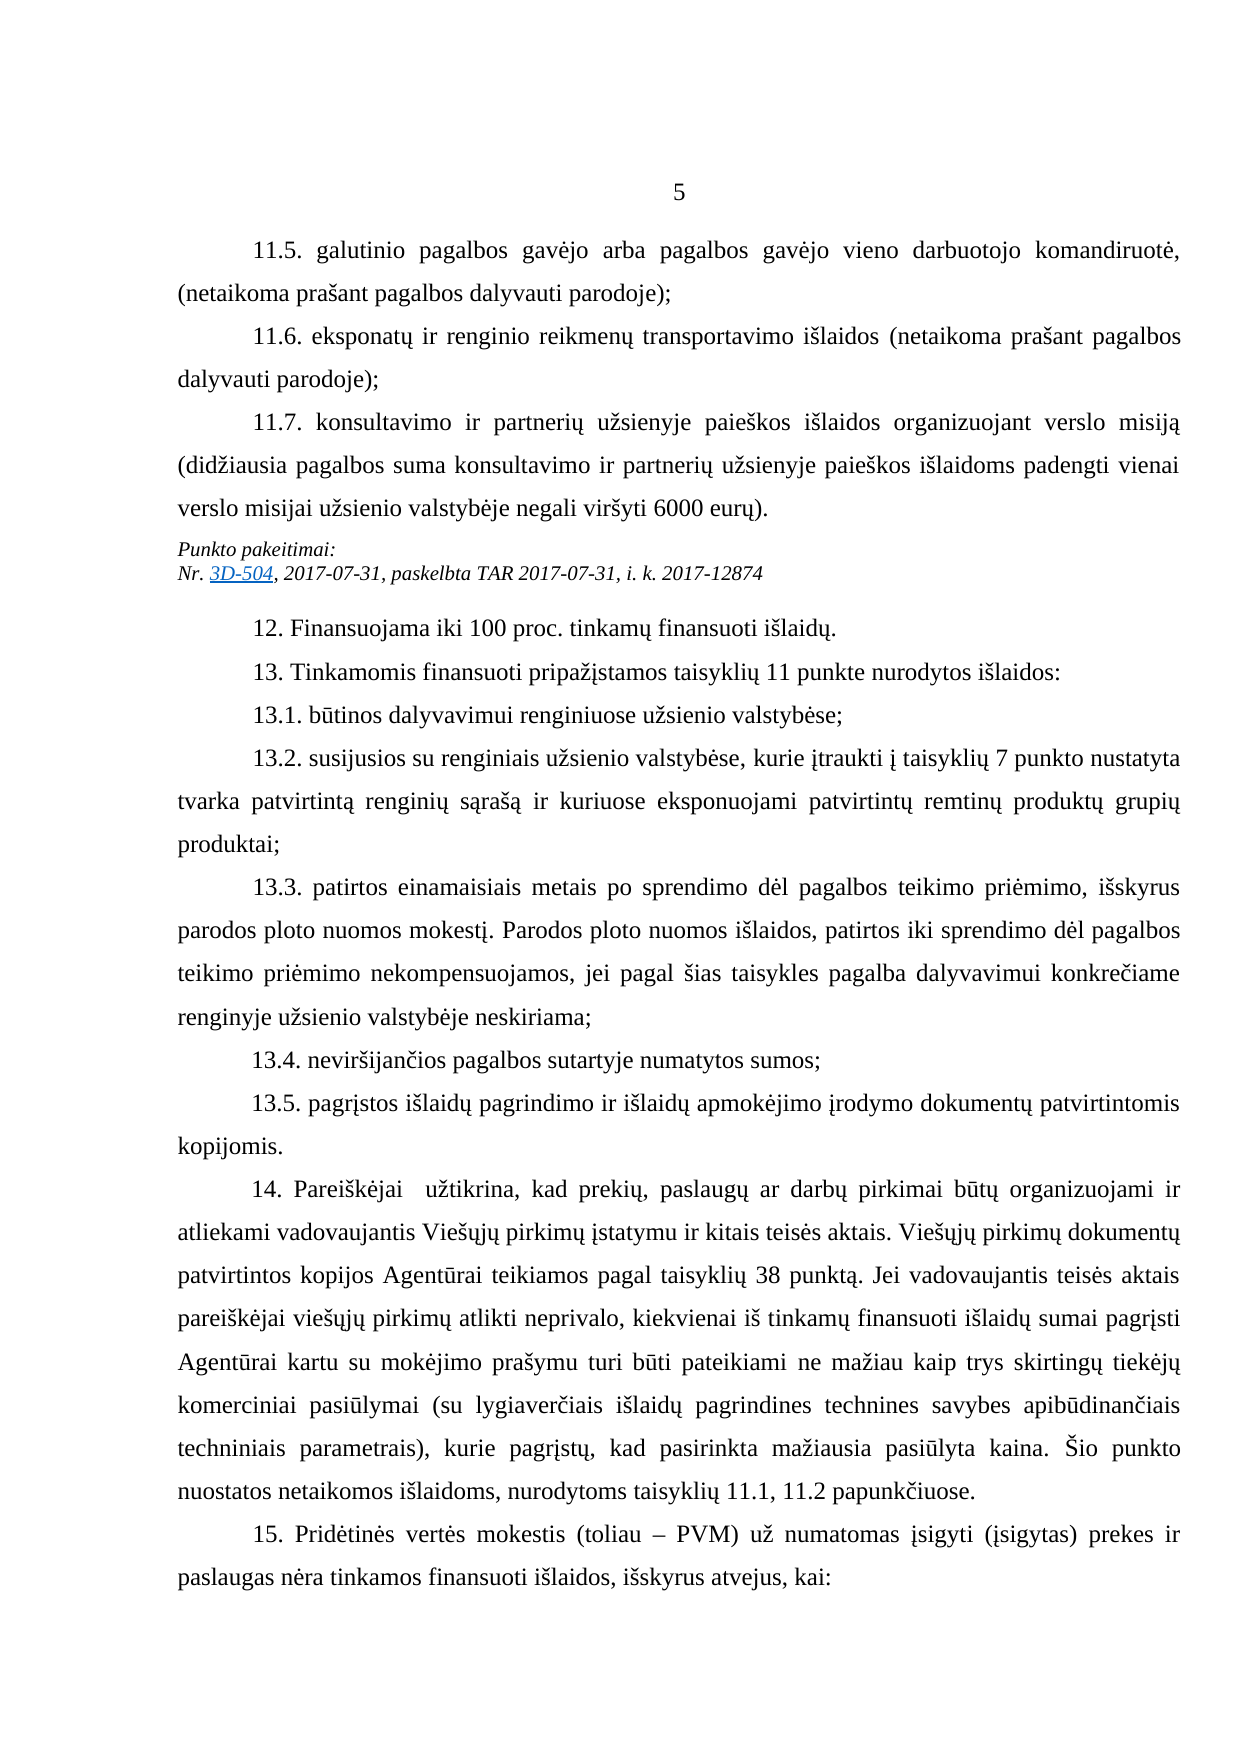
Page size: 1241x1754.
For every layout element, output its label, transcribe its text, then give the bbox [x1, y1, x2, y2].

text 11.7. konsultavimo ir partnerių užsienyje paieškos išlaidos organizuojant verslo misiją (didžiausia pagalbos suma konsultavimo ir partnerių užsienyje paieškos išlaidoms padengti vienai verslo misijai užsienio valstybėje negali viršyti 6000 eurų). [177, 407, 1181, 522]
text 13.1. būtinos dalyvavimui renginiuose užsienio valstybėse; [177, 700, 1181, 728]
text Nr. 3D-504, 2017-07-31, paskelbta TAR 2017-07-31, i. k. 2017-12874 [177, 561, 1181, 585]
text 13.2. susijusios su renginiais užsienio valstybėse, kurie įtraukti į taisyklių 7 punkto nustatyta tvarka patvirtintą renginių sąrašą ir kuriuose eksponuojami patvirtintų remtinų produktų grupių produktai; [177, 743, 1181, 858]
text 13.4. neviršijančios pagalbos sutartyje numatytos sumos; [177, 1045, 1181, 1073]
text 12. Finansuojama iki 100 proc. tinkamų finansuoti išlaidų. [177, 613, 1181, 642]
text 13. Tinkamomis finansuoti pripažįstamos taisyklių 11 punkte nurodytos išlaidos: [177, 657, 1181, 685]
text 13.3. patirtos einamaisiais metais po sprendimo dėl pagalbos teikimo priėmimo, išskyrus parodos ploto nuomos mokestį. Parodos ploto nuomos išlaidos, patirtos iki sprendimo dėl pagalbos teikimo priėmimo nekompensuojamos, jei pagal šias taisykles pagalba dalyvavimui konkrečiame renginyje užsienio valstybėje neskiriama; [177, 872, 1181, 1030]
text 14. Pareiškėjai užtikrina, kad prekių, paslaugų ar darbų pirkimai būtų organizuojami ir atliekami vadovaujantis Viešųjų pirkimų įstatymu ir kitais teisės aktais. Viešųjų pirkimų dokumentų patvirtintos kopijos Agentūrai teikiamos pagal taisyklių 38 punktą. Jei vadovaujantis teisės aktais pareiškėjai viešųjų pirkimų atlikti neprivalo, kiekvienai iš tinkamų finansuoti išlaidų sumai pagrįsti Agentūrai kartu su mokėjimo prašymu turi būti pateikiami ne mažiau kaip trys skirtingų tiekėjų komerciniai pasiūlymai (su lygiaverčiais išlaidų pagrindines technines savybes apibūdinančiais techniniais parametrais), kurie pagrįstų, kad pasirinkta mažiausia pasiūlyta kaina. Šio punkto nuostatos netaikomos išlaidoms, nurodytoms taisyklių 11.1, 11.2 papunkčiuose. [177, 1174, 1181, 1505]
text 15. Pridėtinės vertės mokestis (toliau – PVM) už numatomas įsigyti (įsigytas) prekes ir paslaugas nėra tinkamos finansuoti išlaidos, išskyrus atvejus, kai: [177, 1519, 1181, 1591]
text 11.6. eksponatų ir renginio reikmenų transportavimo išlaidos (netaikoma prašant pagalbos dalyvauti parodoje); [177, 321, 1181, 393]
text 13.5. pagrįstos išlaidų pagrindimo ir išlaidų apmokėjimo įrodymo dokumentų patvirtintomis kopijomis. [177, 1088, 1181, 1160]
text Punkto pakeitimai: [177, 537, 1181, 561]
text 11.5. galutinio pagalbos gavėjo arba pagalbos gavėjo vieno darbuotojo komandiruotė, (netaikoma prašant pagalbos dalyvauti parodoje); [177, 235, 1181, 307]
